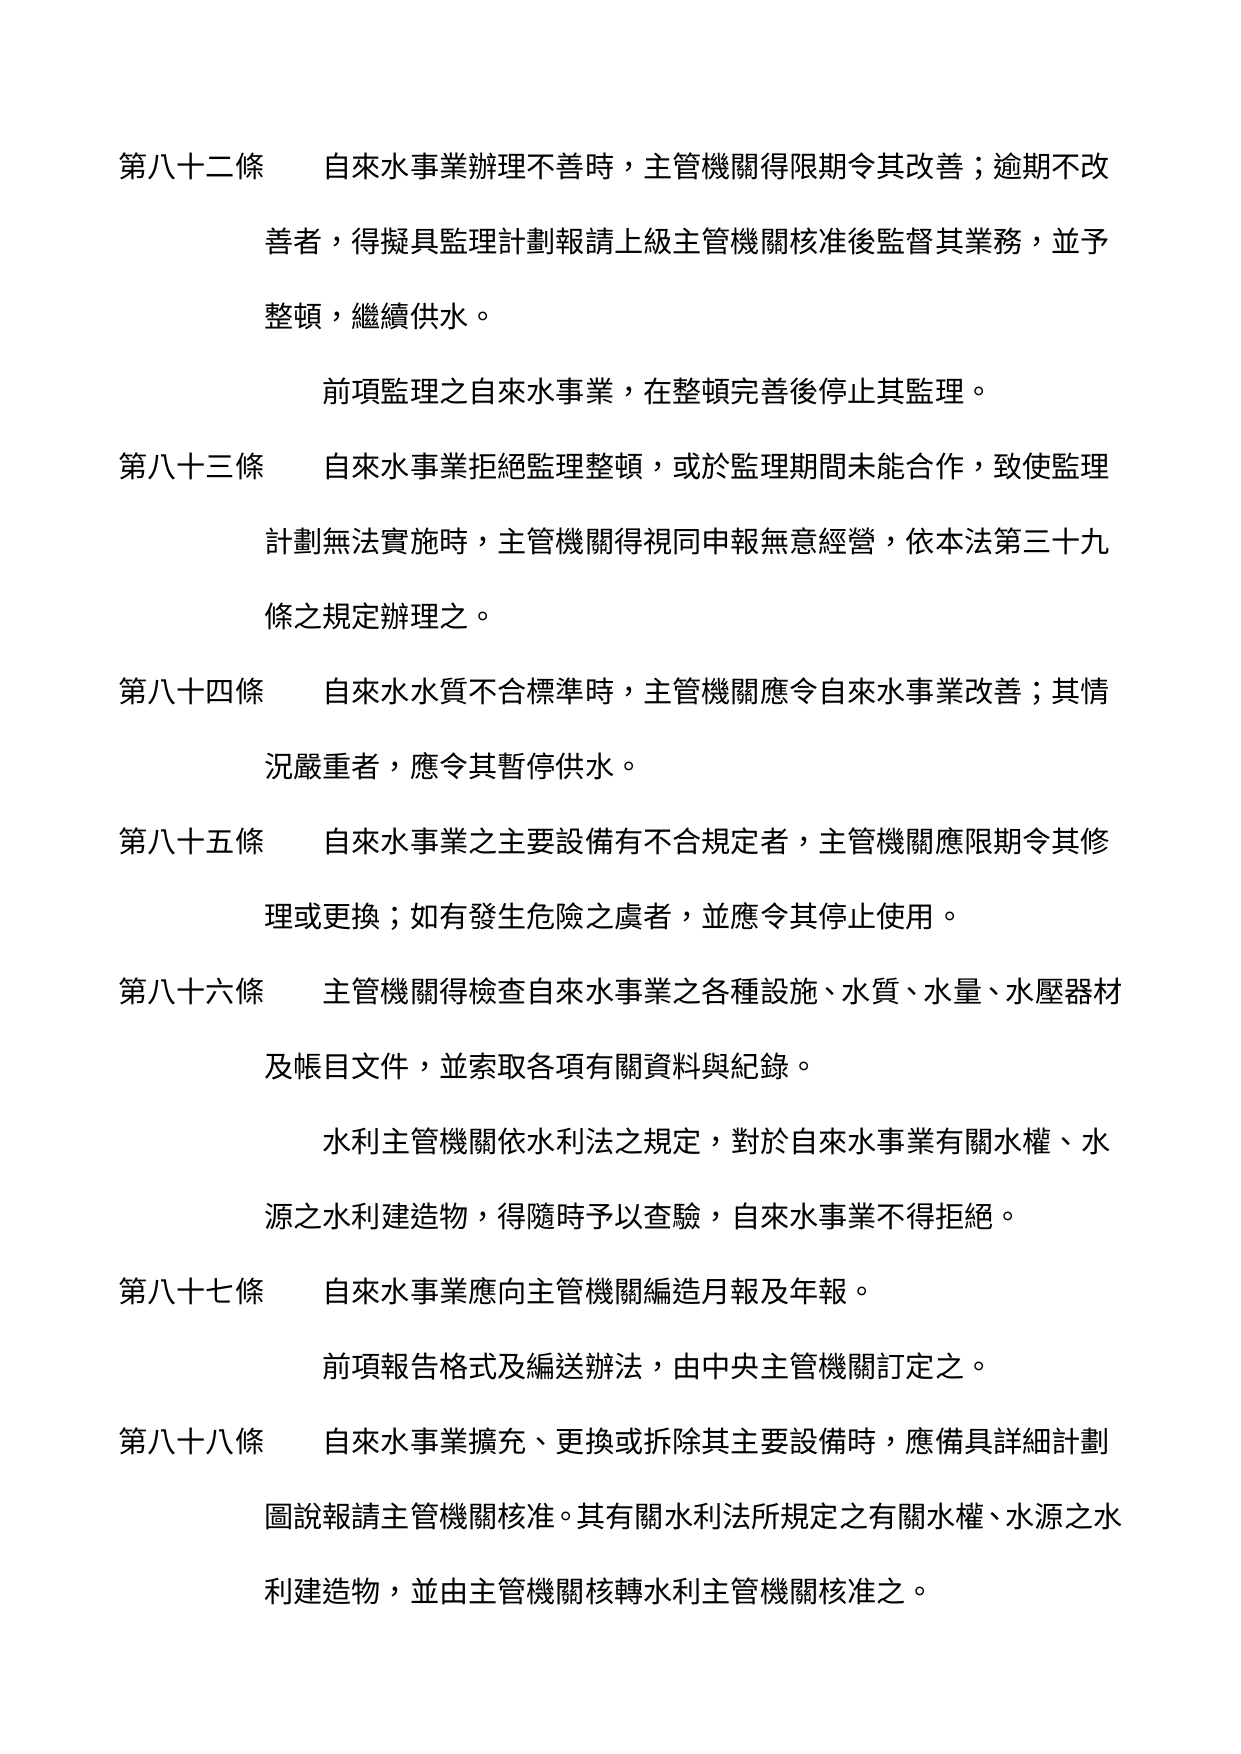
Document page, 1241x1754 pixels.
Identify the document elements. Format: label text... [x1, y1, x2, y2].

text 第八十五條 自來水事業之主要設備有不合規定者，主管機關應限期令其修理或更換；如有發生危險之虞者，並應令其停止使用。 [118, 802, 1122, 952]
text 第八十八條 自來水事業擴充、更換或拆除其主要設備時，應備具詳細計劃圖說報請主管機關核准。其有關水利法所規定之有關水權、水源之水利建造物，並由主管機關核轉水利主管機關核准之。 [118, 1402, 1122, 1627]
text 第八十四條 自來水水質不合標準時，主管機關應令自來水事業改善；其情況嚴重者，應令其暫停供水。 [118, 652, 1122, 802]
text 第八十二條 自來水事業辦理不善時，主管機關得限期令其改善；逾期不改善者，得擬具監理計劃報請上級主管機關核准後監督其業務，並予整頓，繼續供水。 [118, 127, 1122, 352]
text 水利主管機關依水利法之規定，對於自來水事業有關水權、水源之水利建造物，得隨時予以查驗，自來水事業不得拒絕。 [264, 1102, 1122, 1252]
text 第八十六條 主管機關得檢查自來水事業之各種設施、水質、水量、水壓器材及帳目文件，並索取各項有關資料與紀錄。 [118, 952, 1122, 1102]
text 前項報告格式及編送辦法，由中央主管機關訂定之。 [118, 1327, 1122, 1402]
text 前項監理之自來水事業，在整頓完善後停止其監理。 [118, 352, 1122, 427]
text 第八十三條 自來水事業拒絕監理整頓，或於監理期間未能合作，致使監理計劃無法實施時，主管機關得視同申報無意經營，依本法第三十九條之規定辦理之。 [118, 427, 1122, 652]
text 第八十七條 自來水事業應向主管機關編造月報及年報。 [118, 1252, 1122, 1327]
